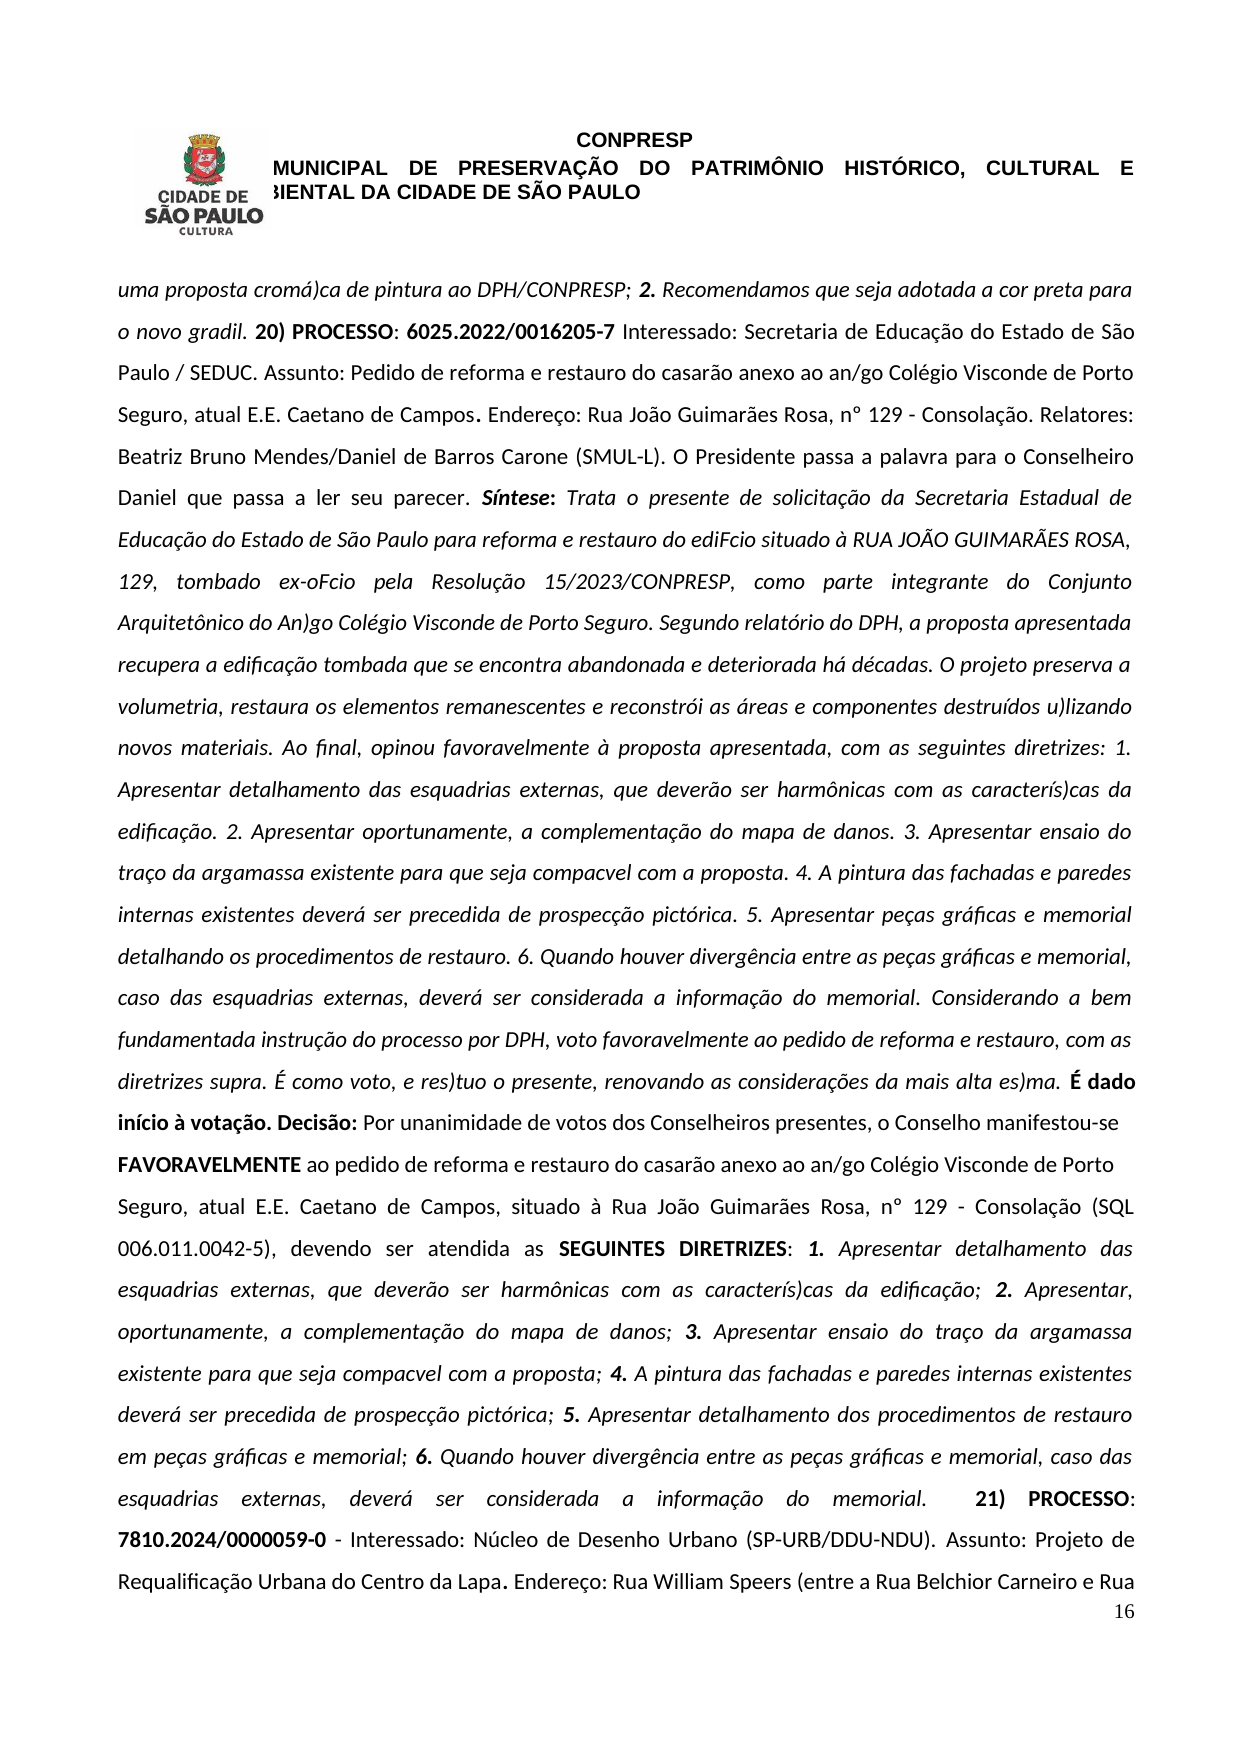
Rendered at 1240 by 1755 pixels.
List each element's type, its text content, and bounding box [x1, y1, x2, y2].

text FAVORAVELMENTE ao pedido de reforma e restauro do casarão anexo ao an/go Colégio Visconde de Porto [118, 1151, 1136, 1178]
text Seguro, atual E.E. Caetano de Campos, situado à Rua João Guimarães Rosa, nº 129 - Consolação (SQL 006.011.0042-5), devendo ser atendida as SEGUINTES DIRETRIZES: 1. Apresentar detalhamento das esquadrias externas, que deverão ser harmônicas com as caracterís)cas da edificação; 2. Apresentar, oportunamente, a complementação do mapa de danos; 3. Apresentar ensaio do traço da argamassa existente para que seja compacvel com a proposta; 4. A pintura das fachadas e paredes internas existentes deverá ser precedida de prospecção pictórica; 5. Apresentar detalhamento dos procedimentos de restauro em peças gráficas e memorial; 6. Quando houver divergência entre as peças gráficas e memorial, caso das esquadrias externas, deverá ser considerada a informação do memorial. 21) PROCESSO: 7810.2024/0000059-0 - Interessado: Núcleo de Desenho Urbano (SP-URB/DDU-NDU). Assunto: Projeto de Requalificação Urbana do Centro da Lapa. Endereço: Rua William Speers (entre a Rua Belchior Carneiro e Rua [118, 1192, 1136, 1595]
text uma proposta cromá)ca de pintura ao DPH/CONPRESP; 2. Recomendamos que seja adotada a cor preta para o novo gradil. 20) PROCESSO: 6025.2022/0016205-7 Interessado: Secretaria de Educação do Estado de São Paulo / SEDUC. Assunto: Pedido de reforma e restauro do casarão anexo ao an/go Colégio Visconde de Porto Seguro, atual E.E. Caetano de Campos. Endereço: Rua João Guimarães Rosa, nº 129 - Consolação. Relatores: Beatriz Bruno Mendes/Daniel de Barros Carone (SMUL-L). O Presidente passa a palavra para o Conselheiro Daniel que passa a ler seu parecer. Síntese: Trata o presente de solicitação da Secretaria Estadual de Educação do Estado de São Paulo para reforma e restauro do ediFcio situado à RUA JOÃO GUIMARÃES ROSA, 129, tombado ex-oFcio pela Resolução 15/2023/CONPRESP, como parte integrante do Conjunto Arquitetônico do An)go Colégio Visconde de Porto Seguro. Segundo relatório do DPH, a proposta apresentada recupera a edificação tombada que se encontra abandonada e deteriorada há décadas. O projeto preserva a volumetria, restaura os elementos remanescentes e reconstrói as áreas e componentes destruídos u)lizando novos materiais. Ao final, opinou favoravelmente à proposta apresentada, com as seguintes diretrizes: 1. Apresentar detalhamento das esquadrias externas, que deverão ser harmônicas com as caracterís)cas da edificação. 2. Apresentar oportunamente, a complementação do mapa de danos. 3. Apresentar ensaio do traço da argamassa existente para que seja compacvel com a proposta. 4. A pintura das fachadas e paredes internas existentes deverá ser precedida de prospecção pictórica. 5. Apresentar peças gráficas e memorial detalhando os procedimentos de restauro. 6. Quando houver divergência entre as peças gráficas e memorial, caso das esquadrias externas, deverá ser considerada a informação do memorial. Considerando a bem fundamentada instrução do processo por DPH, voto favoravelmente ao pedido de reforma e restauro, com as diretrizes supra. É como voto, e res)tuo o presente, renovando as considerações da mais alta es)ma. É dado início à votação. Decisão: Por unanimidade de votos dos Conselheiros presentes, o Conselho manifestou-se [118, 275, 1136, 1137]
